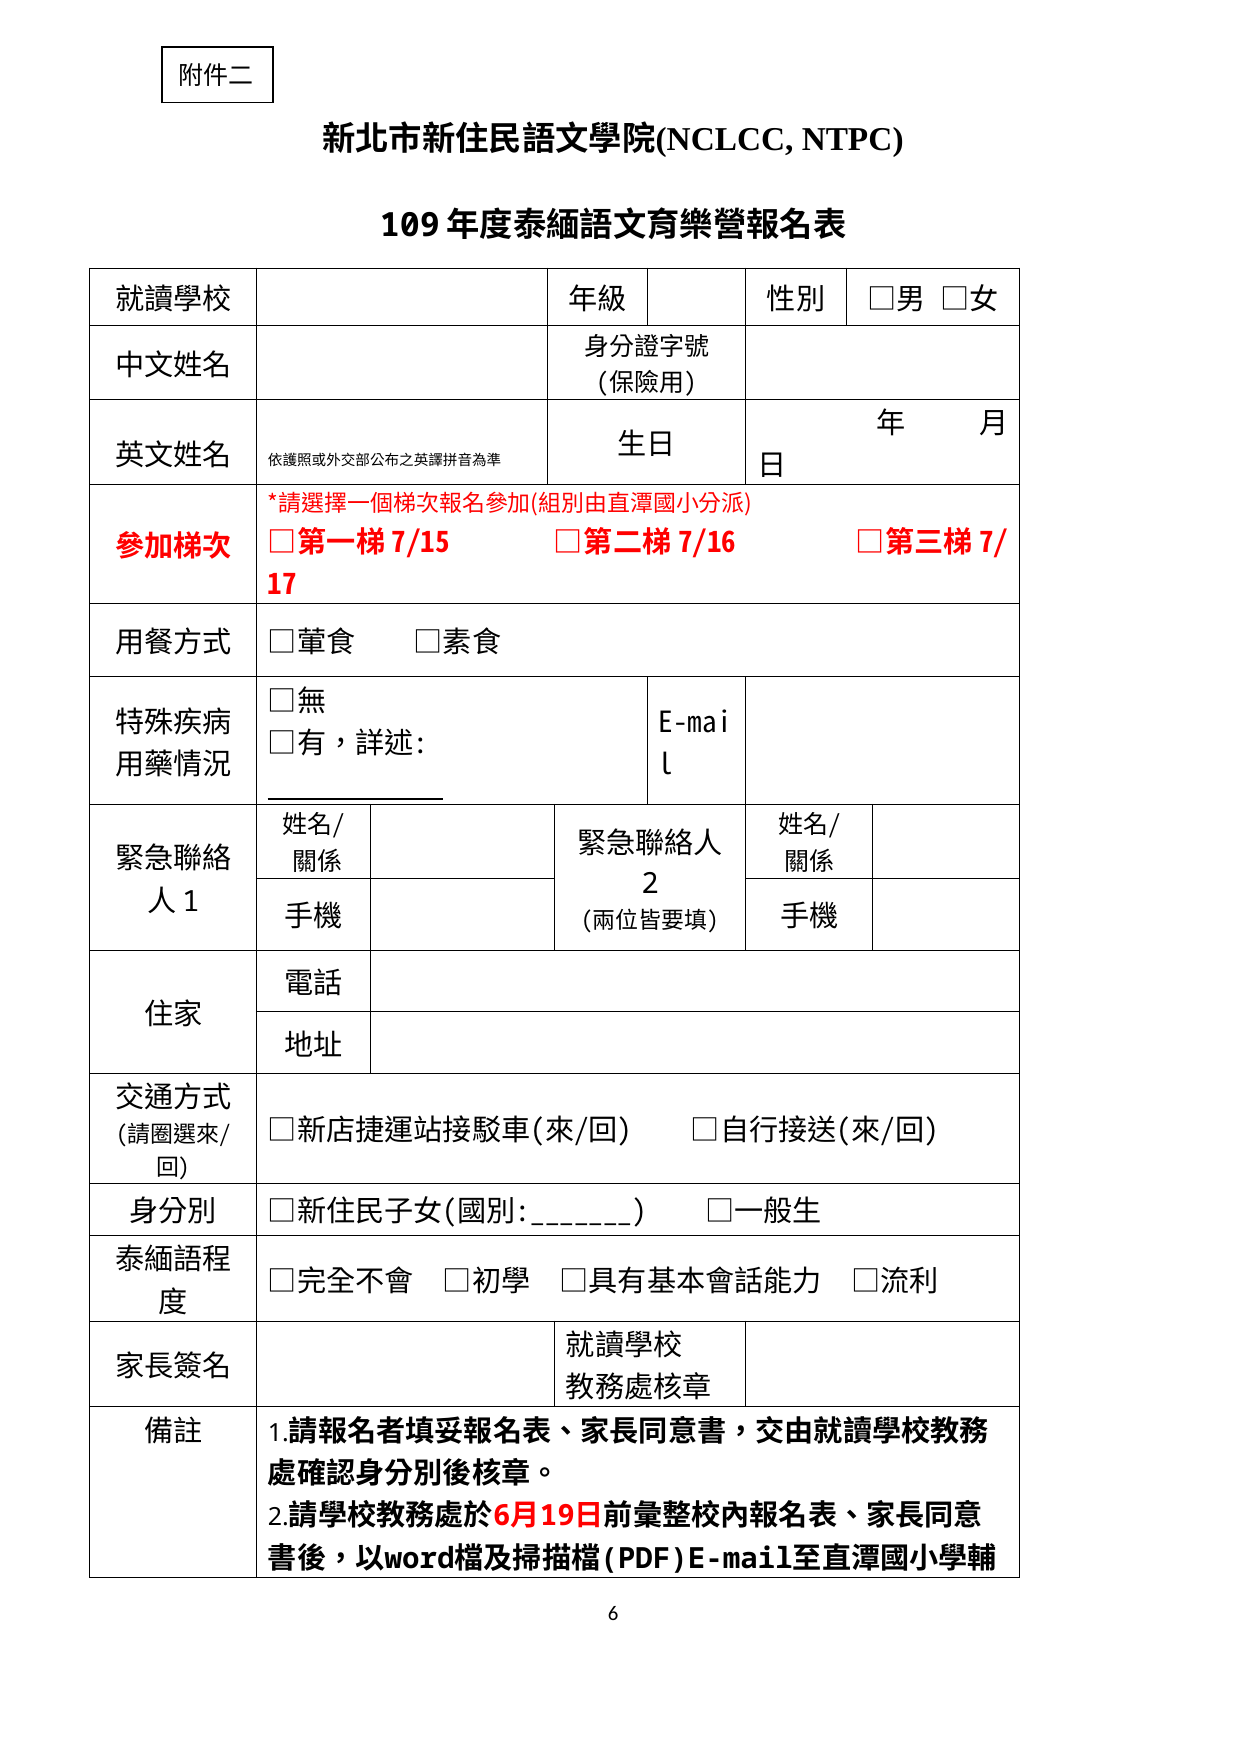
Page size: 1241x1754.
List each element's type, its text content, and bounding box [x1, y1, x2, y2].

table_cell 緊急聯絡人1 [90, 805, 256, 949]
table_cell 中文姓名 [90, 326, 256, 398]
table_cell [746, 1322, 1019, 1406]
table_cell 地址 [257, 1012, 370, 1073]
table_cell 緊急聯絡人2 (兩位皆要填) [555, 805, 745, 949]
table_cell [257, 1322, 554, 1406]
table_cell *請選擇一個梯次報名參加(組別由直潭國小分派) □第一梯7/15 □第二梯7/16 □第三梯7/17 [257, 485, 1019, 603]
table_header [257, 269, 547, 325]
table_cell □新店捷運站接駁車(來/回) □自行接送(來/回) [257, 1074, 1019, 1182]
table_cell 參加梯次 [90, 485, 256, 603]
table_cell [746, 326, 1019, 398]
table_cell □葷食 □素食 [257, 604, 1019, 676]
text [163, 48, 272, 102]
table_header □男 □女 [847, 269, 1019, 325]
table_cell □新住民子女(國別:_______) □一般生 [257, 1184, 1019, 1235]
table_header 年級 [548, 269, 647, 325]
table_cell 依護照或外交部公布之英譯拼音為準 [257, 400, 547, 484]
table_cell [873, 805, 1019, 877]
text 109年度泰緬語文育樂營報名表 [148, 181, 1078, 243]
table_cell [371, 805, 554, 877]
table_cell 手機 [746, 879, 872, 949]
table_cell E-mail [648, 677, 745, 804]
table_cell [746, 677, 1019, 804]
table_header 性別 [746, 269, 846, 325]
table_cell 姓名/ 關係 [746, 805, 872, 877]
table_cell [873, 879, 1019, 949]
table_cell [371, 1012, 1019, 1073]
table_cell □完全不會 □初學 □具有基本會話能力 □流利 [257, 1236, 1019, 1321]
table_cell 特殊疾病 用藥情況 [90, 677, 256, 804]
table_cell □無 □有，詳述: ­­­ ­­ [257, 677, 647, 804]
table_cell 家長簽名 [90, 1322, 256, 1406]
table_cell 住家 [90, 951, 256, 1073]
table_header 就讀學校 [90, 269, 256, 325]
table_cell 身分別 [90, 1184, 256, 1235]
text 附件二 [178, 55, 257, 91]
table_cell [257, 326, 547, 398]
table_cell 電話 [257, 951, 370, 1011]
table_cell 年 月 日 [746, 400, 1019, 484]
table_cell 備註 [90, 1407, 256, 1577]
table_cell 交通方式 (請圈選來/回) [90, 1074, 256, 1182]
table_cell 請報名者填妥報名表、家長同意書，交由就讀學校教務處確認身分別後核章。 請學校教務處於6月19日前彙整校內報名表、家長同意書後，以word檔及掃描檔(PDF)E-mail至直潭國小學輔 [257, 1407, 1019, 1577]
table_cell [371, 951, 1019, 1011]
table_header [648, 269, 745, 325]
table_cell 英文姓名 [90, 400, 256, 484]
table_cell 就讀學校 教務處核章 [555, 1322, 745, 1406]
table_cell 用餐方式 [90, 604, 256, 676]
table_cell [371, 879, 554, 949]
text 新北市新住民語文學院(NCLCC, NTPC) [148, 94, 1078, 157]
table_cell 泰緬語程度 [90, 1236, 256, 1321]
table_cell 手機 [257, 879, 370, 949]
table_cell 身分證字號 (保險用) [548, 326, 745, 398]
table_cell 生日 [548, 400, 745, 484]
table_cell 姓名/ 關係 [257, 805, 370, 877]
